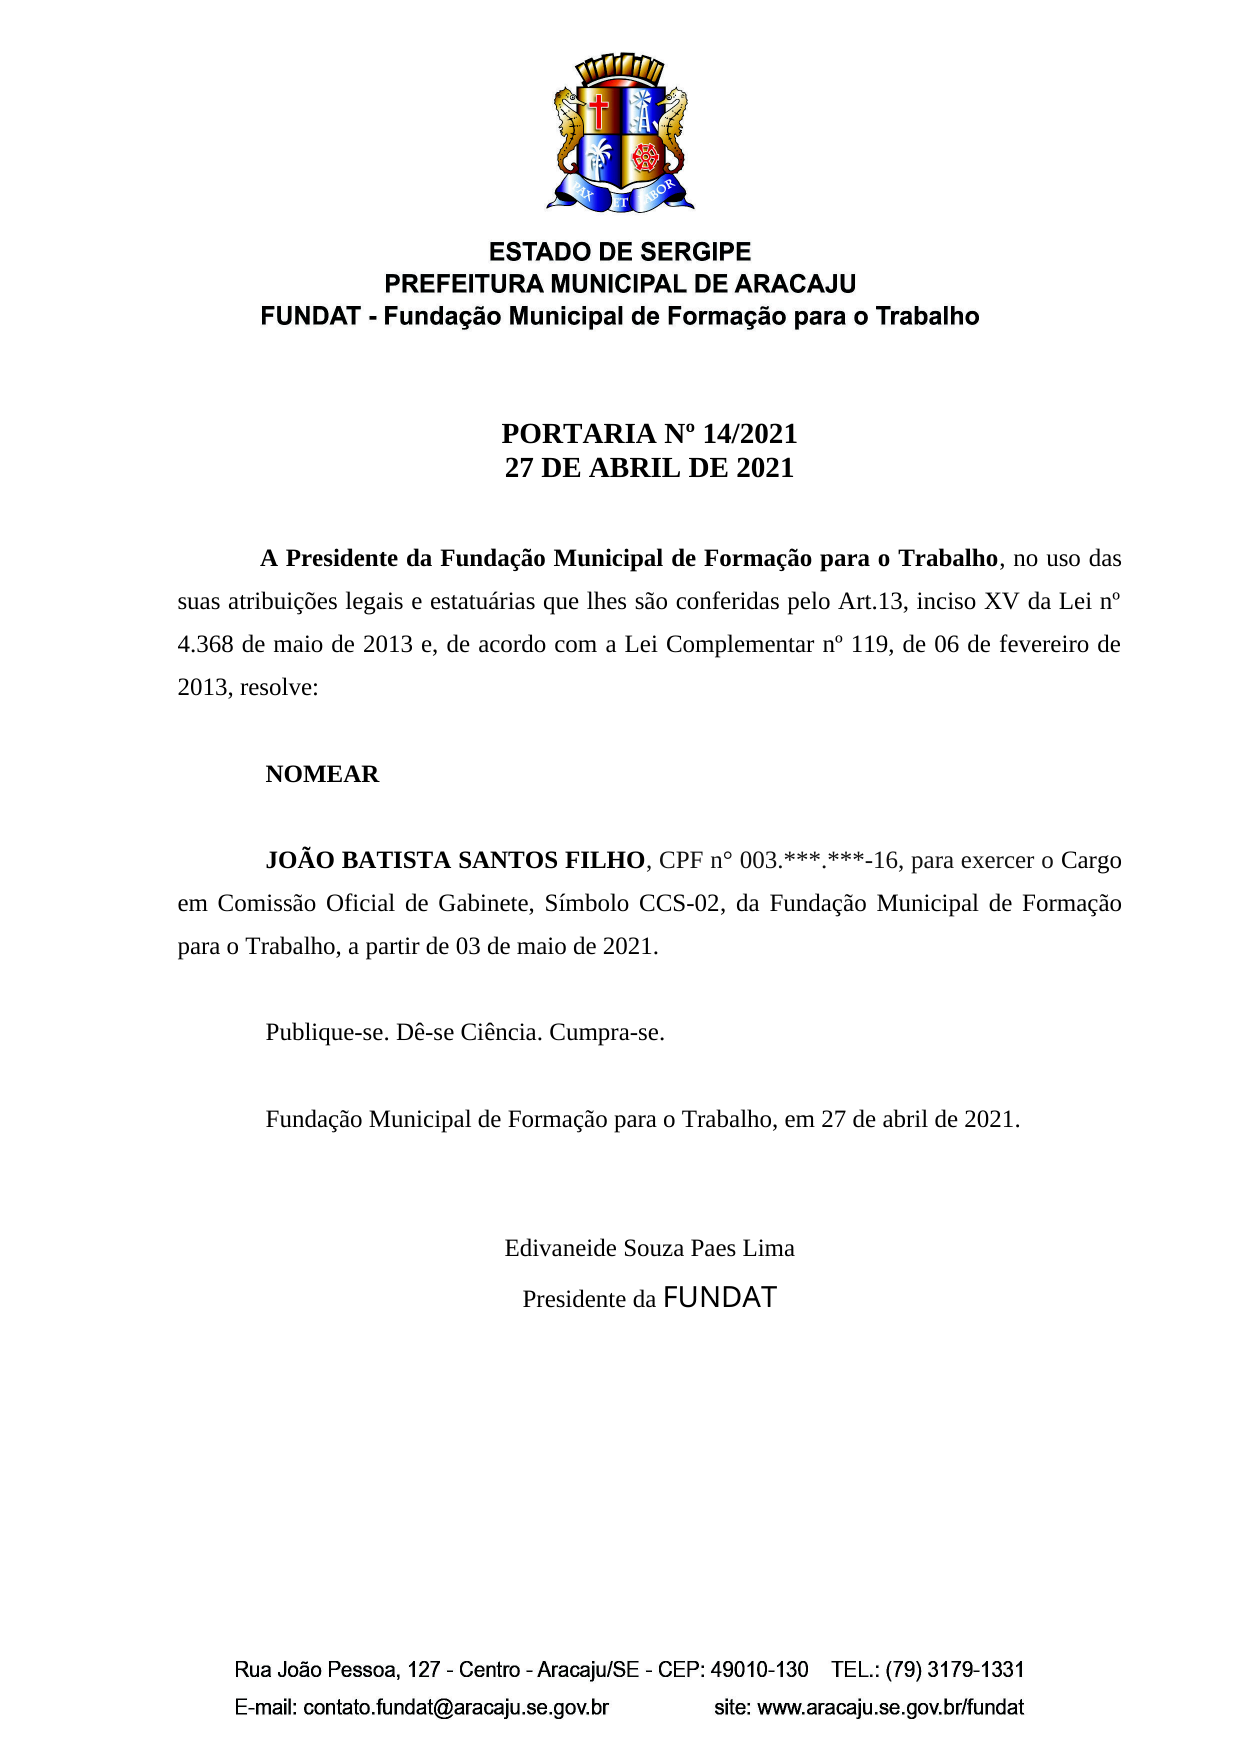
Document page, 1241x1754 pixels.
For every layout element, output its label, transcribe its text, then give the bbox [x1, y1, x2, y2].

text Presidente da FUNDAT [177, 1276, 1122, 1316]
text Fundação Municipal de Formação para o Trabalho, em 27 de abril de 2021. [177, 1104, 1122, 1132]
text Publique-se. Dê-se Ciência. Cumpra-se. [177, 1017, 1122, 1046]
picture [0, 0, 1241, 1754]
text 27 DE ABRIL DE 2021 [177, 450, 1122, 483]
text NOMEAR [177, 759, 1122, 787]
text A Presidente da Fundação Municipal de Formação para o Trabalho, no uso das suas atribuições legais e estatuárias que lhes são conferidas pelo Art.13, inciso XV da Lei nº 4.368 de maio de 2013 e, de acordo com a Lei Complementar nº 119, de 06 de fevereiro de 2013, resolve: [177, 543, 1122, 701]
text Edivaneide Souza Paes Lima [177, 1233, 1122, 1262]
text PORTARIA Nº 14/2021 [177, 416, 1122, 450]
text JOÃO BATISTA SANTOS FILHO, CPF n° 003.***.***-16, para exercer o Cargo em Comissão Oficial de Gabinete, Símbolo CCS-02, da Fundação Municipal de Formação para o Trabalho, a partir de 03 de maio de 2021. [177, 845, 1122, 960]
